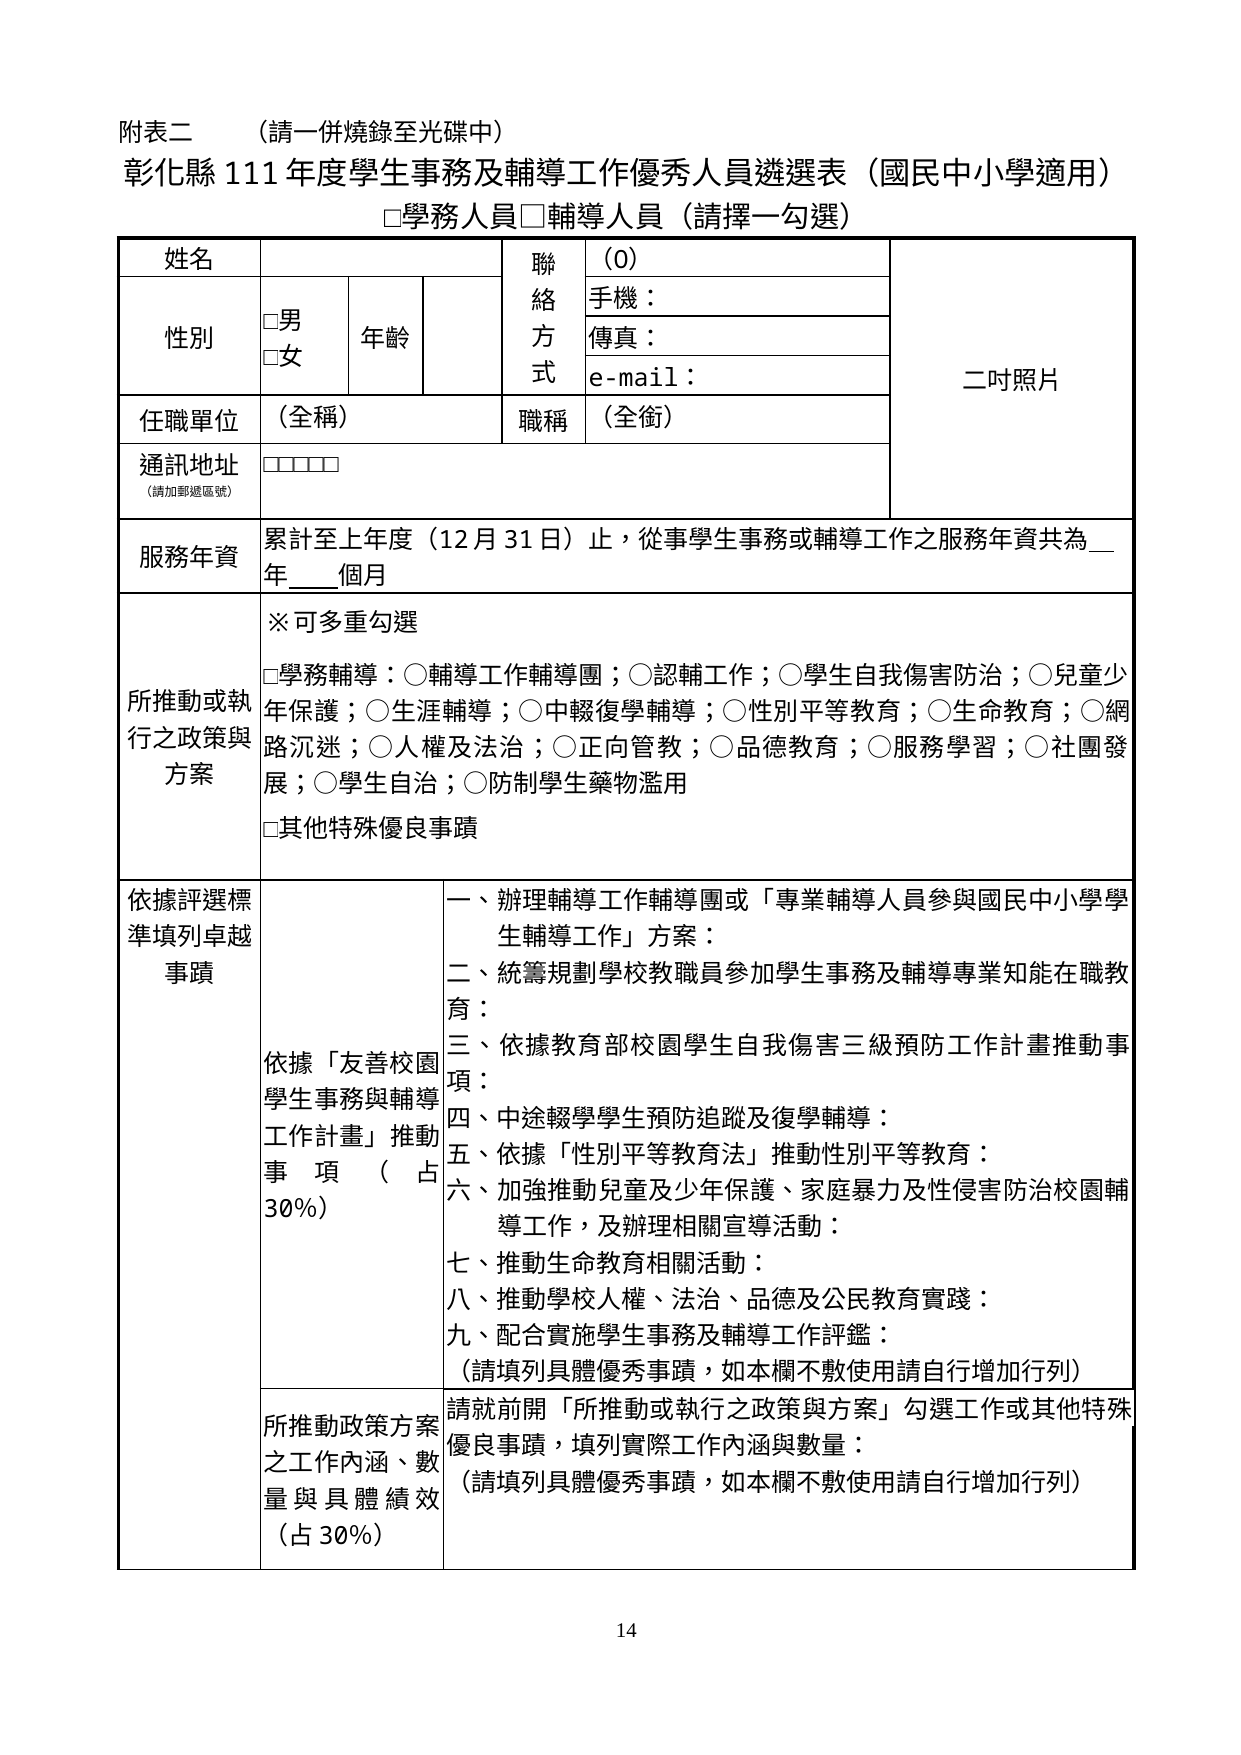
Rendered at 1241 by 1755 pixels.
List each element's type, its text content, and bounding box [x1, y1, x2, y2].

table_cell 任職單位 [120, 396, 260, 442]
table_cell 手機： [586, 277, 889, 315]
table_cell [424, 277, 501, 394]
table_cell （全銜） [586, 396, 889, 442]
table_cell 請就前開「所推動或執行之政策與方案」勾選工作或其他特殊優良事蹟，填列實際工作內涵與數量： （請填列具體優秀事蹟，如本欄不敷使用請自行增加行列） [444, 1390, 1132, 1568]
table_cell 所推動政策方案之工作內涵、數量與具體績效（占30％） [261, 1389, 443, 1568]
table_cell 通訊地址 （請加郵遞區號） [120, 444, 260, 518]
text 附表二 （請一併燒錄至光碟中） [118, 112, 1134, 148]
table_cell 依據評選標準填列卓越事蹟 [120, 881, 260, 1568]
table_cell 年齡 [349, 277, 422, 394]
table_cell 傳真： [586, 317, 889, 354]
table_cell □□□□□ [261, 444, 889, 518]
table_cell [261, 240, 501, 276]
table_cell 職稱 [503, 396, 585, 442]
table_cell □學務人員□輔導人員（請擇一勾選） [118, 194, 1134, 236]
table_cell （O） [586, 240, 889, 276]
table_cell e-mail： [586, 356, 889, 394]
table_cell 累計至上年度（12月31日）止，從事學生事務或輔導工作之服務年資共為 年 個月 [261, 520, 1132, 592]
table_cell 依據「友善校園學生事務與輔導工作計畫」推動事項（占30％） [261, 881, 443, 1388]
table_cell ※可多重勾選 □學務輔導：○輔導工作輔導團；○認輔工作；○學生自我傷害防治；○兒童少年保護；○生涯輔導；○中輟復學輔導；○性別平等教育；○生命教育；○網路沉迷；○人權及法治；○正向管教；○品德教育；○服務學習；○社團發展；○學生自治；○防制學生藥物濫用 □其他特殊優良事蹟 [261, 594, 1132, 879]
table_cell □男 □女 [261, 277, 348, 394]
table_cell 性別 [120, 277, 260, 394]
table_header 彰化縣111年度學生事務及輔導工作優秀人員遴選表（國民中小學適用） [118, 149, 1134, 194]
table_cell 一、辦理輔導工作輔導團或「專業輔導人員參與國民中小學學生輔導工作」方案： 二、統籌規劃學校教職員參加學生事務及輔導專業知能在職教育： 三、依據教育部校園學生自我傷害三級預防工作計畫推動事項： 四、中途輟學學生預防追蹤及復學輔導： 五、依據「性別平等教育法」推動性別平等教育： 六、加強推動兒童及少年保護、家庭暴力及性侵害防治校園輔導工作，及辦理相關宣導活動： 七、推動生命教育相關活動： 八、推動學校人權、法治、品德及公民教育實踐： 九、配合實施學生事務及輔導工作評鑑： （請填列具體優秀事蹟，如本欄不敷使用請自行增加行列） [444, 881, 1132, 1388]
table_cell 所推動或執行之政策與方案 [120, 594, 260, 879]
table_cell 聯 絡 方 式 [503, 240, 585, 394]
table_cell 服務年資 [120, 520, 260, 592]
table_cell 姓名 [120, 240, 260, 276]
table_cell 二吋照片 [891, 240, 1132, 518]
table_cell （全稱） [261, 396, 501, 442]
